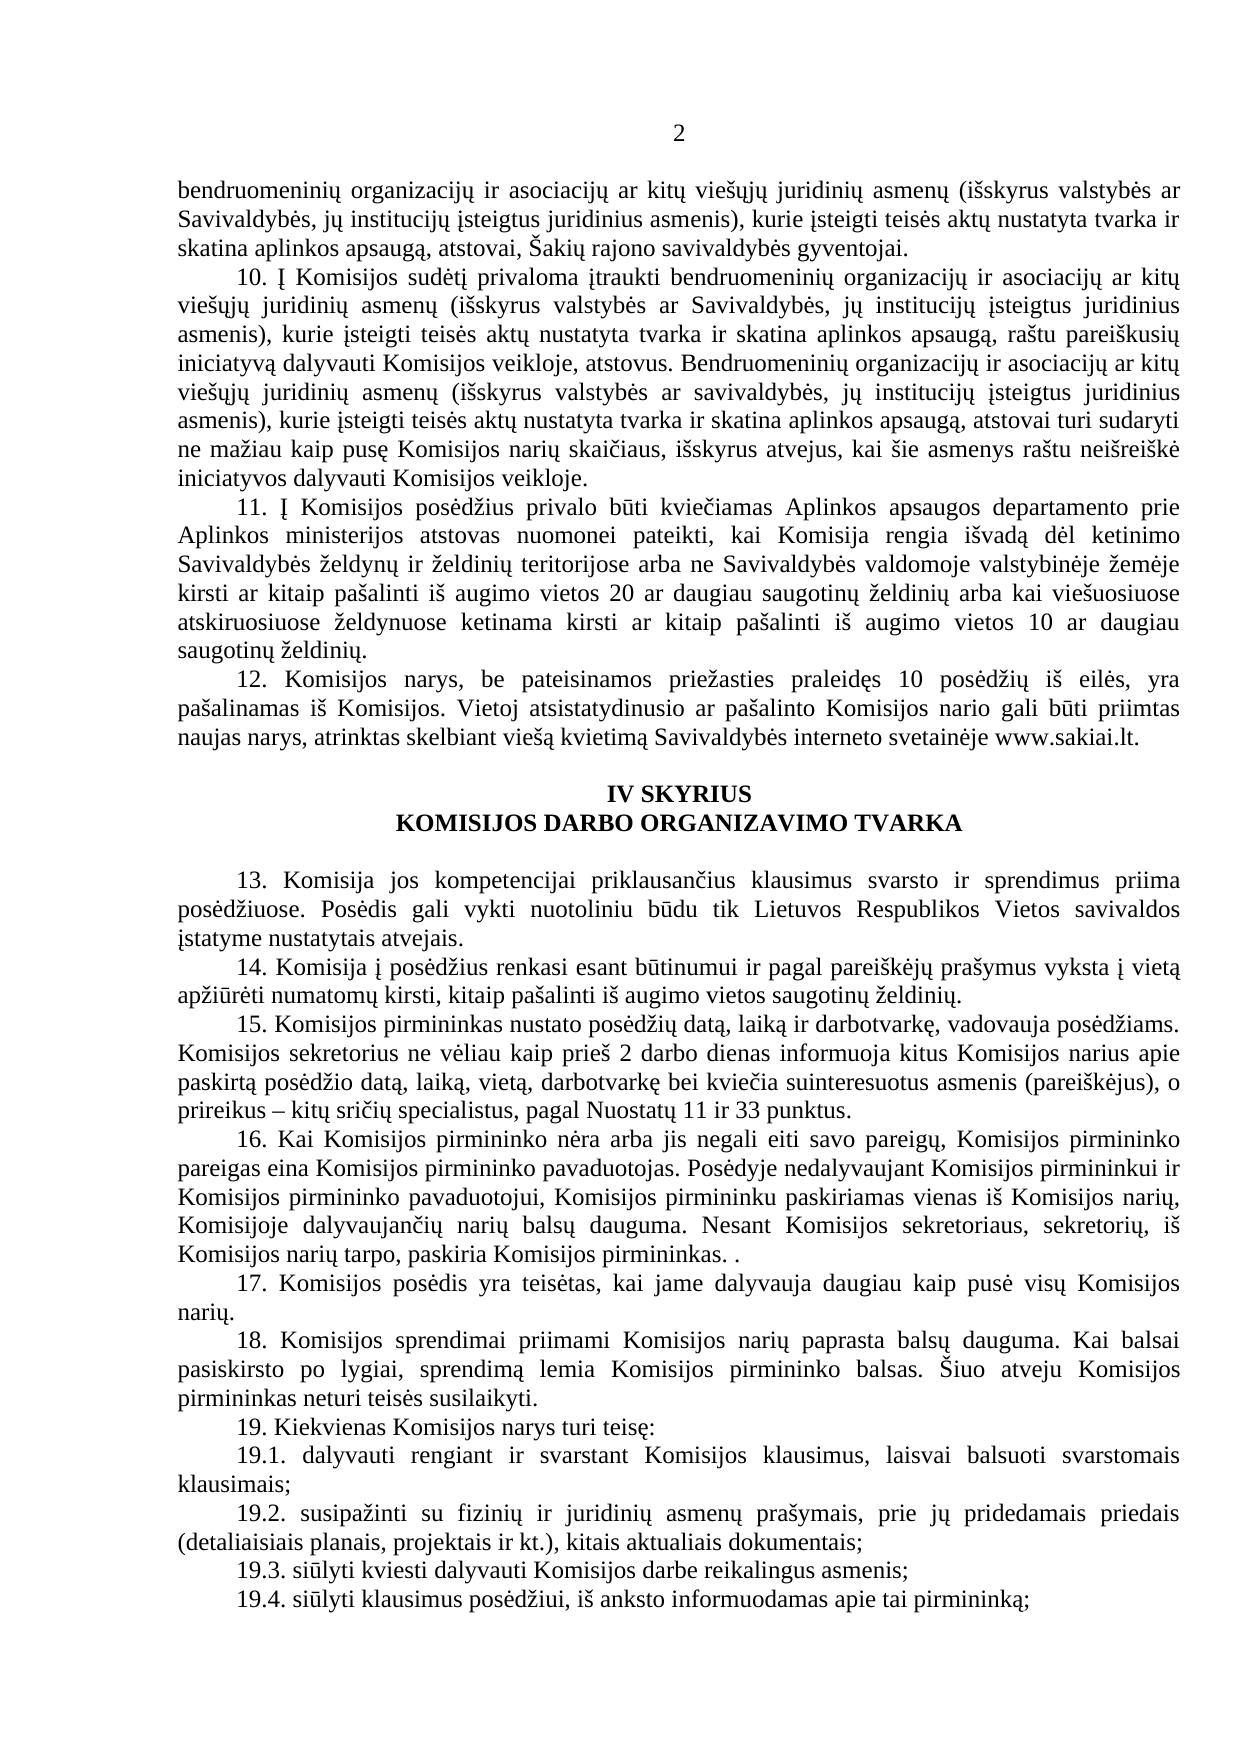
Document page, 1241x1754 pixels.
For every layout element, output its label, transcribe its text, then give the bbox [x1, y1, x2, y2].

text 16. Kai Komisijos pirmininko nėra arba jis negali eiti savo pareigų, Komisijos pirmininko pareigas eina Komisijos pirmininko pavaduotojas. Posėdyje nedalyvaujant Komisijos pirmininkui ir Komisijos pirmininko pavaduotojui, Komisijos pirmininku paskiriamas vienas iš Komisijos narių, Komisijoje dalyvaujančių narių balsų dauguma. Nesant Komisijos sekretoriaus, sekretorių, iš Komisijos narių tarpo, paskiria Komisijos pirmininkas. . [177, 1124, 1181, 1268]
text 15. Komisijos pirmininkas nustato posėdžių datą, laiką ir darbotvarkę, vadovauja posėdžiams. Komisijos sekretorius ne vėliau kaip prieš 2 darbo dienas informuoja kitus Komisijos narius apie paskirtą posėdžio datą, laiką, vietą, darbotvarkę bei kviečia suinteresuotus asmenis (pareiškėjus), o prireikus – kitų sričių specialistus, pagal Nuostatų 11 ir 33 punktus. [177, 1009, 1181, 1124]
text 10. Į Komisijos sudėtį privaloma įtraukti bendruomeninių organizacijų ir asociacijų ar kitų viešųjų juridinių asmenų (išskyrus valstybės ar Savivaldybės, jų institucijų įsteigtus juridinius asmenis), kurie įsteigti teisės aktų nustatyta tvarka ir skatina aplinkos apsaugą, raštu pareiškusių iniciatyvą dalyvauti Komisijos veikloje, atstovus. Bendruomeninių organizacijų ir asociacijų ar kitų viešųjų juridinių asmenų (išskyrus valstybės ar savivaldybės, jų institucijų įsteigtus juridinius asmenis), kurie įsteigti teisės aktų nustatyta tvarka ir skatina aplinkos apsaugą, atstovai turi sudaryti ne mažiau kaip pusę Komisijos narių skaičiaus, išskyrus atvejus, kai šie asmenys raštu neišreiškė iniciatyvos dalyvauti Komisijos veikloje. [177, 262, 1181, 492]
text 14. Komisija į posėdžius renkasi esant būtinumui ir pagal pareiškėjų prašymus vyksta į vietą apžiūrėti numatomų kirsti, kitaip pašalinti iš augimo vietos saugotinų želdinių. [177, 952, 1181, 1009]
text KOMISIJOS DARBO ORGANIZAVIMO TVARKA [177, 808, 1181, 837]
subtitle IV SKYRIUS [177, 779, 1181, 808]
text 11. Į Komisijos posėdžius privalo būti kviečiamas Aplinkos apsaugos departamento prie Aplinkos ministerijos atstovas nuomonei pateikti, kai Komisija rengia išvadą dėl ketinimo Savivaldybės želdynų ir želdinių teritorijose arba ne Savivaldybės valdomoje valstybinėje žemėje kirsti ar kitaip pašalinti iš augimo vietos 20 ar daugiau saugotinų želdinių arba kai viešuosiuose atskiruosiuose želdynuose ketinama kirsti ar kitaip pašalinti iš augimo vietos 10 ar daugiau saugotinų želdinių. [177, 492, 1181, 664]
text 19.4. siūlyti klausimus posėdžiui, iš anksto informuodamas apie tai pirmininką; [177, 1584, 1181, 1613]
text 12. Komisijos narys, be pateisinamos priežasties praleidęs 10 posėdžių iš eilės, yra pašalinamas iš Komisijos. Vietoj atsistatydinusio ar pašalinto Komisijos nario gali būti priimtas naujas narys, atrinktas skelbiant viešą kvietimą Savivaldybės interneto svetainėje www.sakiai.lt. [177, 664, 1181, 751]
text bendruomeninių organizacijų ir asociacijų ar kitų viešųjų juridinių asmenų (išskyrus valstybės ar Savivaldybės, jų institucijų įsteigtus juridinius asmenis), kurie įsteigti teisės aktų nustatyta tvarka ir skatina aplinkos apsaugą, atstovai, Šakių rajono savivaldybės gyventojai. [177, 176, 1181, 262]
text 13. Komisija jos kompetencijai priklausančius klausimus svarsto ir sprendimus priima posėdžiuose. Posėdis gali vykti nuotoliniu būdu tik Lietuvos Respublikos Vietos savivaldos įstatyme nustatytais atvejais. [177, 866, 1181, 952]
text 19. Kiekvienas Komisijos narys turi teisę: [177, 1412, 1181, 1441]
text 17. Komisijos posėdis yra teisėtas, kai jame dalyvauja daugiau kaip pusė visų Komisijos narių. [177, 1268, 1181, 1326]
text 18. Komisijos sprendimai priimami Komisijos narių paprasta balsų dauguma. Kai balsai pasiskirsto po lygiai, sprendimą lemia Komisijos pirmininko balsas. Šiuo atveju Komisijos pirmininkas neturi teisės susilaikyti. [177, 1326, 1181, 1412]
text 19.2. susipažinti su fizinių ir juridinių asmenų prašymais, prie jų pridedamais priedais (detaliaisiais planais, projektais ir kt.), kitais aktualiais dokumentais; [177, 1498, 1181, 1556]
text 19.3. siūlyti kviesti dalyvauti Komisijos darbe reikalingus asmenis; [177, 1556, 1181, 1584]
text 19.1. dalyvauti rengiant ir svarstant Komisijos klausimus, laisvai balsuoti svarstomais klausimais; [177, 1441, 1181, 1498]
